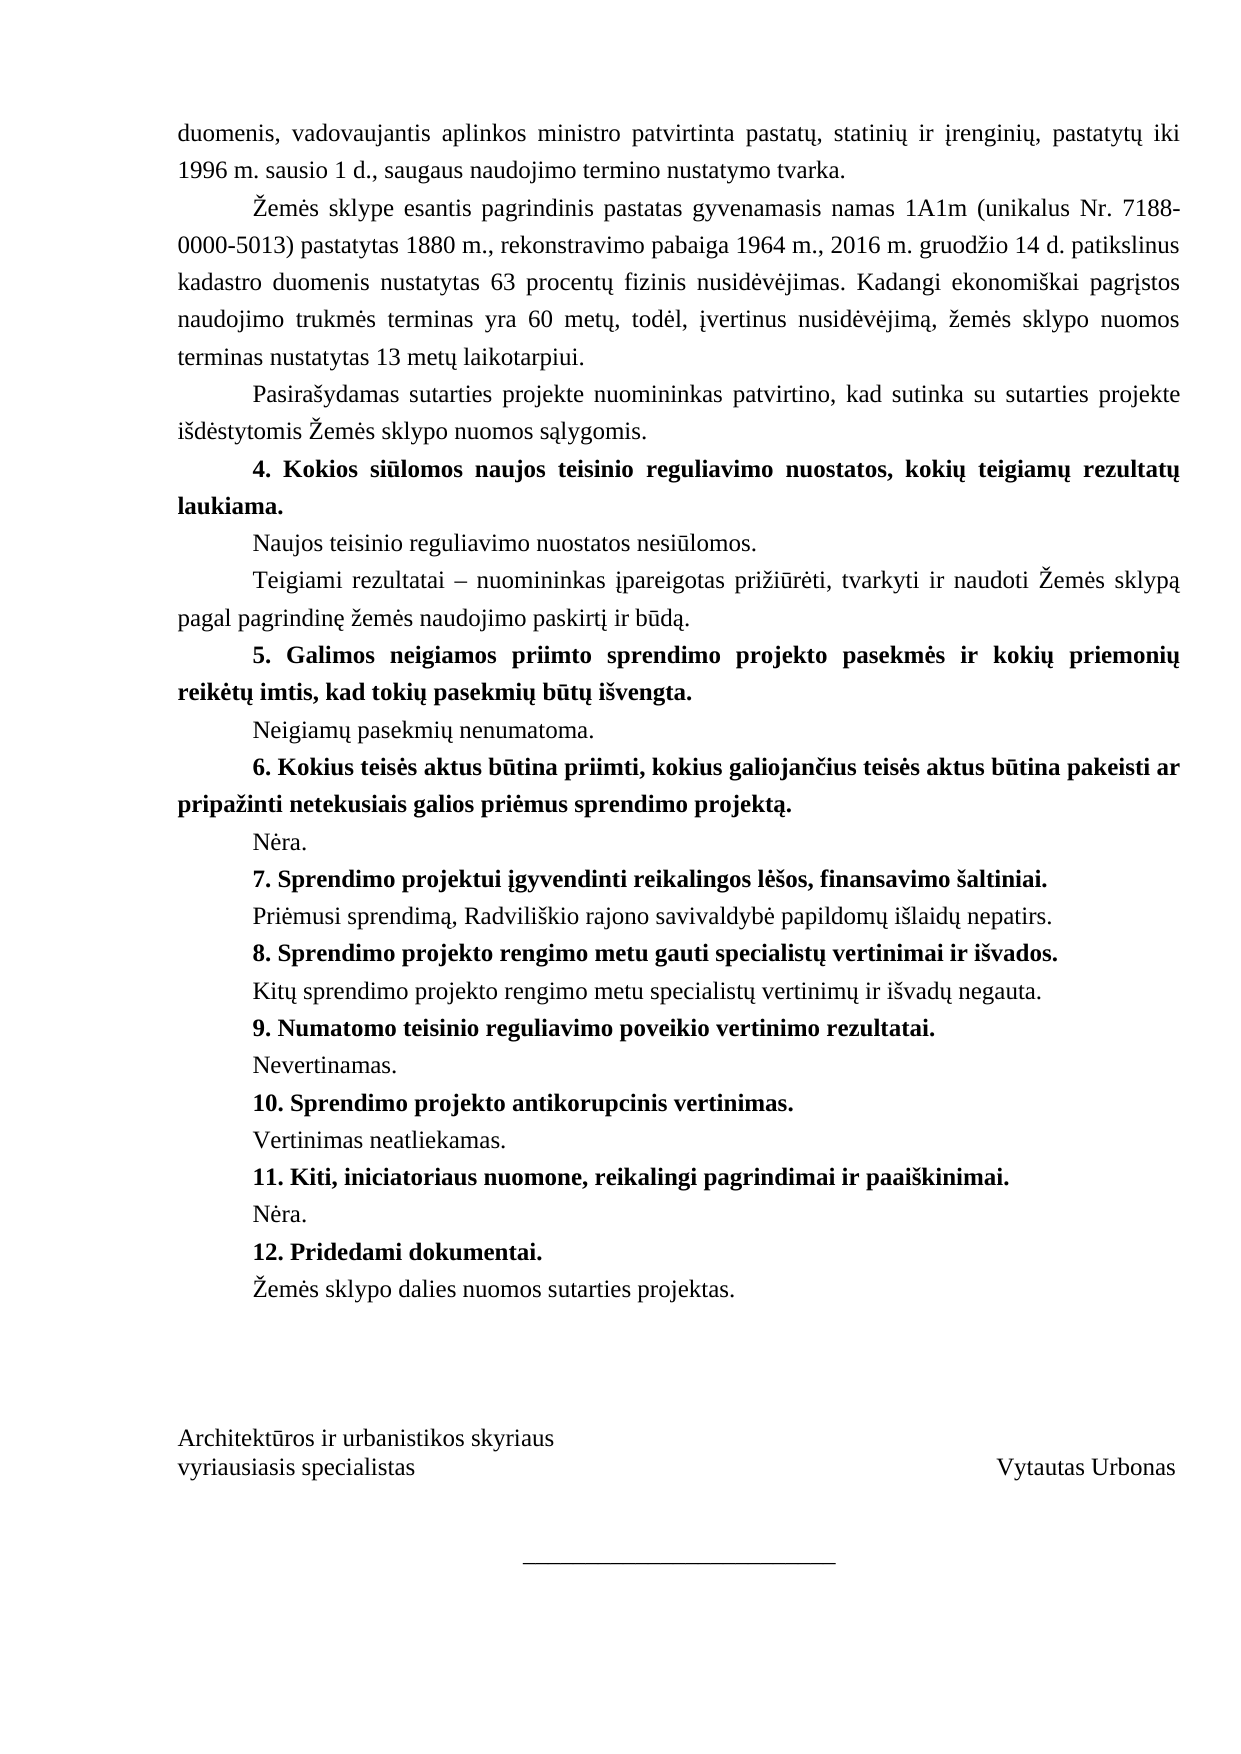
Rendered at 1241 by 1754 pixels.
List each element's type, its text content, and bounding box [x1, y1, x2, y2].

text Nėra. [177, 1199, 1181, 1228]
text Kitų sprendimo projekto rengimo metu specialistų vertinimų ir išvadų negauta. [177, 976, 1181, 1004]
text Žemės sklype esantis pagrindinis pastatas gyvenamasis namas 1A1m (unikalus Nr. 7188-0000-5013) pastatytas 1880 m., rekonstravimo pabaiga 1964 m., 2016 m. gruodžio 14 d. patikslinus kadastro duomenis nustatytas 63 procentų fizinis nusidėvėjimas. Kadangi ekonomiškai pagrįstos naudojimo trukmės terminas yra 60 metų, todėl, įvertinus nusidėvėjimą, žemės sklypo nuomos terminas nustatytas 13 metų laikotarpiui. [177, 193, 1181, 371]
text 10. Sprendimo projekto antikorupcinis vertinimas. [177, 1088, 1181, 1116]
text 9. Numatomo teisinio reguliavimo poveikio vertinimo rezultatai. [177, 1013, 1181, 1042]
text 7. Sprendimo projektui įgyvendinti reikalingos lėšos, finansavimo šaltiniai. [177, 864, 1181, 893]
text 12. Pridedami dokumentai. [177, 1237, 1181, 1266]
text Neigiamų pasekmių nenumatoma. [177, 715, 1181, 743]
text _________________________ [177, 1538, 1181, 1567]
text 8. Sprendimo projekto rengimo metu gauti specialistų vertinimai ir išvados. [177, 938, 1181, 967]
text Priėmusi sprendimą, Radviliškio rajono savivaldybė papildomų išlaidų nepatirs. [177, 901, 1181, 930]
text Žemės sklypo dalies nuomos sutarties projektas. [177, 1274, 1181, 1303]
text Nevertinamas. [177, 1050, 1181, 1079]
text duomenis, vadovaujantis aplinkos ministro patvirtinta pastatų, statinių ir įrenginių, pastatytų iki 1996 m. sausio 1 d., saugaus naudojimo termino nustatymo tvarka. [177, 118, 1181, 184]
text Architektūros ir urbanistikos skyriaus [177, 1423, 1181, 1452]
text 4. Kokios siūlomos naujos teisinio reguliavimo nuostatos, kokių teigiamų rezultatų laukiama. [177, 454, 1181, 520]
text 11. Kiti, iniciatoriaus nuomone, reikalingi pagrindimai ir paaiškinimai. [177, 1162, 1181, 1191]
text 6. Kokius teisės aktus būtina priimti, kokius galiojančius teisės aktus būtina pakeisti ar pripažinti netekusiais galios priėmus sprendimo projektą. [177, 752, 1181, 818]
text 5. Galimos neigiamos priimto sprendimo projekto pasekmės ir kokių priemonių reikėtų imtis, kad tokių pasekmių būtų išvengta. [177, 640, 1181, 706]
text Pasirašydamas sutarties projekte nuomininkas patvirtino, kad sutinka su sutarties projekte išdėstytomis Žemės sklypo nuomos sąlygomis. [177, 379, 1181, 445]
text Nėra. [177, 827, 1181, 855]
text Naujos teisinio reguliavimo nuostatos nesiūlomos. [177, 528, 1181, 557]
text vyriausiasis specialistas Vytautas Urbonas [177, 1452, 1181, 1481]
text Vertinimas neatliekamas. [177, 1125, 1181, 1154]
text Teigiami rezultatai – nuomininkas įpareigotas prižiūrėti, tvarkyti ir naudoti Žemės sklypą pagal pagrindinę žemės naudojimo paskirtį ir būdą. [177, 566, 1181, 632]
